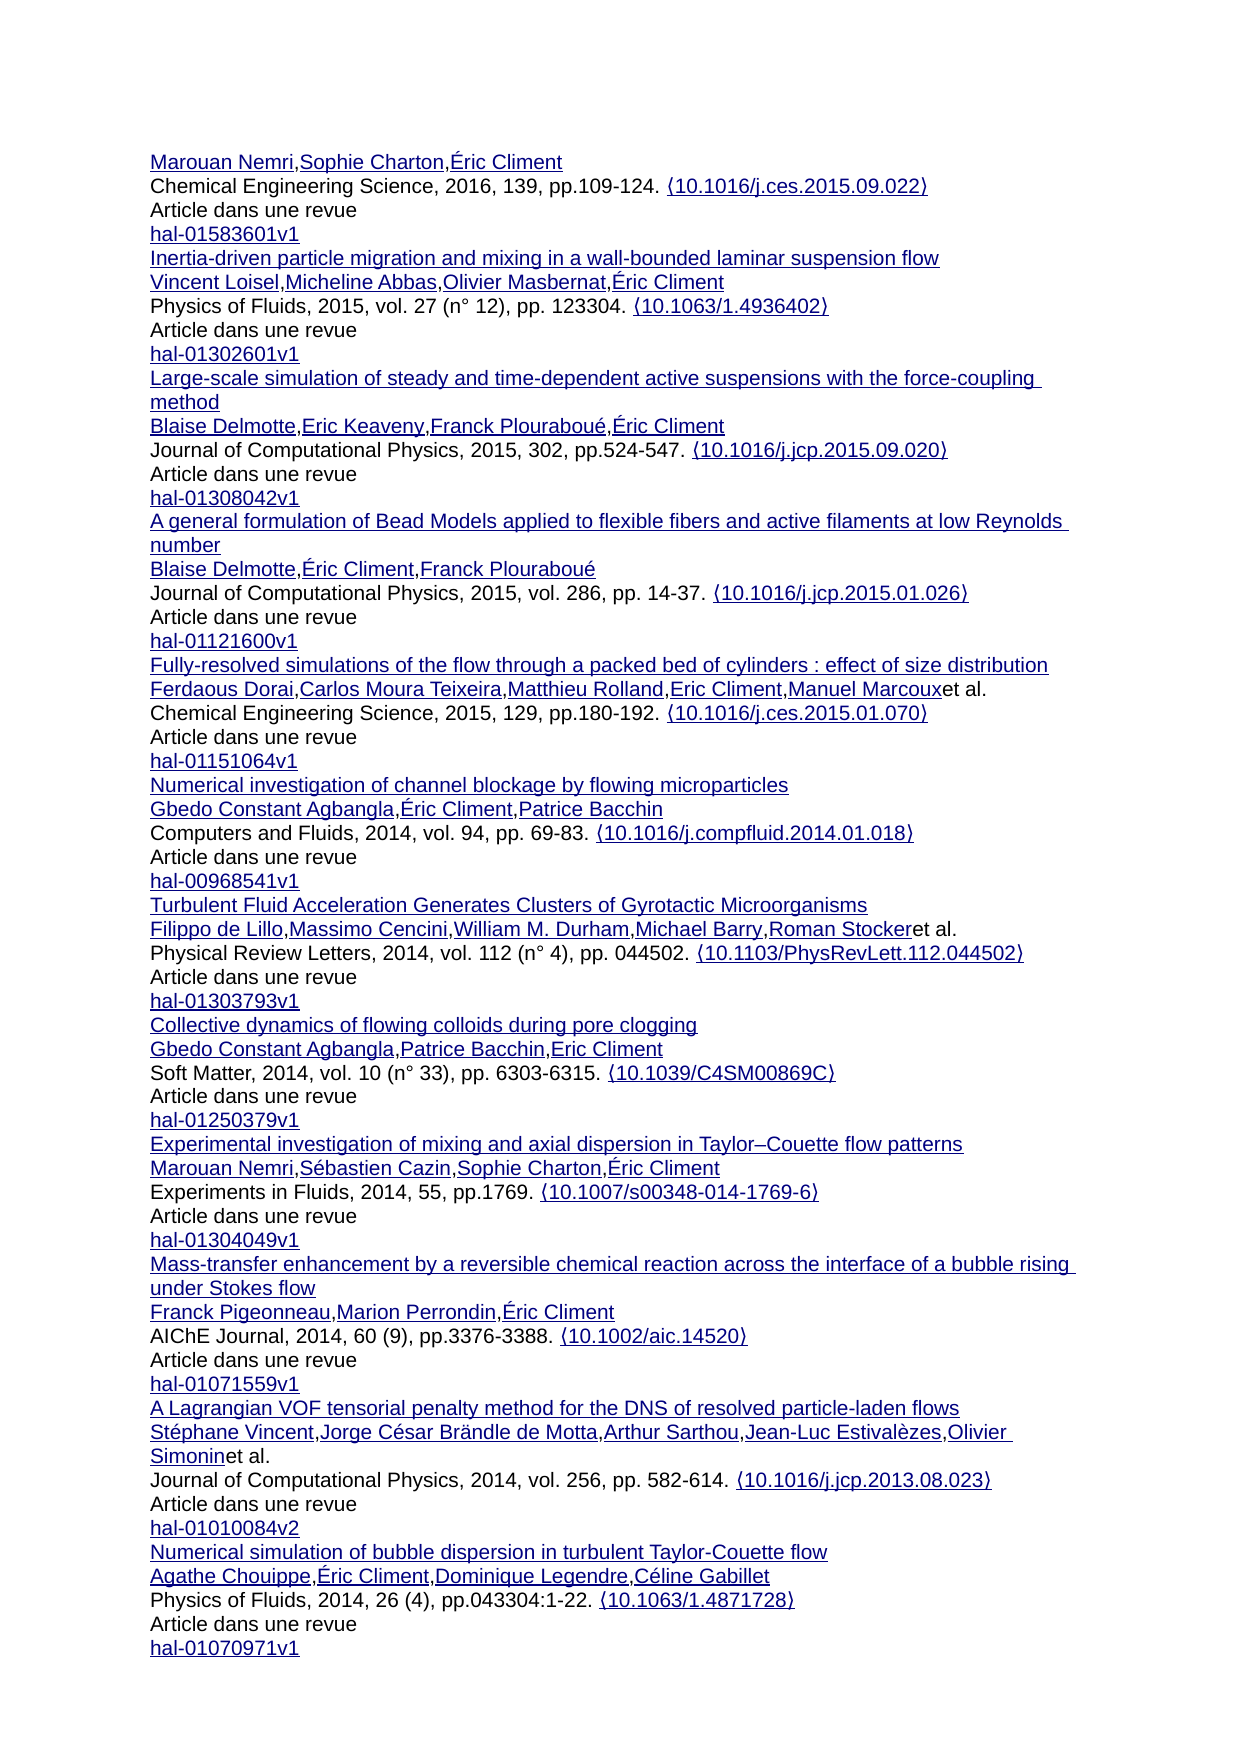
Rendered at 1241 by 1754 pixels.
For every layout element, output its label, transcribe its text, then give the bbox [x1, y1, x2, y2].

table_cell Fully-resolved simulations of the flow through a packed bed of cylinders : effect of size distribution Ferdaous Dorai,Carlos Moura Teixeira,Matthieu Rolland,Eric Climent,Manuel Marcouxet al. Chemical Engineering Science, 2015, 129, pp.180-192. ⟨10.1016/j.ces.2015.01.070⟩ Article dans une revue hal-01151064v1 [150, 653, 1090, 773]
table_cell Numerical investigation of channel blockage by flowing microparticles Gbedo Constant Agbangla,Éric Climent,Patrice Bacchin Computers and Fluids, 2014, vol. 94, pp. 69-83. ⟨10.1016/j.compfluid.2014.01.018⟩ Article dans une revue hal-00968541v1 [150, 773, 1090, 893]
table_cell Numerical simulation of bubble dispersion in turbulent Taylor-Couette flow Agathe Chouippe,Éric Climent,Dominique Legendre,Céline Gabillet Physics of Fluids, 2014, 26 (4), pp.043304:1-22. ⟨10.1063/1.4871728⟩ Article dans une revue hal-01070971v1 [150, 1540, 1090, 1659]
table_cell A general formulation of Bead Models applied to flexible fibers and active filaments at low Reynolds number Blaise Delmotte,Éric Climent,Franck Plouraboué Journal of Computational Physics, 2015, vol. 286, pp. 14-37. ⟨10.1016/j.jcp.2015.01.026⟩ Article dans une revue hal-01121600v1 [150, 509, 1090, 653]
table_cell Turbulent Fluid Acceleration Generates Clusters of Gyrotactic Microorganisms Filippo de Lillo,Massimo Cencini,William M. Durham,Michael Barry,Roman Stockeret al. Physical Review Letters, 2014, vol. 112 (n° 4), pp. 044502. ⟨10.1103/PhysRevLett.112.044502⟩ Article dans une revue hal-01303793v1 [150, 893, 1090, 1012]
table_cell Experimental investigation of mixing and axial dispersion in Taylor–Couette flow patterns Marouan Nemri,Sébastien Cazin,Sophie Charton,Éric Climent Experiments in Fluids, 2014, 55, pp.1769. ⟨10.1007/s00348-014-1769-6⟩ Article dans une revue hal-01304049v1 [150, 1132, 1090, 1252]
table_cell Large-scale simulation of steady and time-dependent active suspensions with the force-coupling method Blaise Delmotte,Eric Keaveny,Franck Plouraboué,Éric Climent Journal of Computational Physics, 2015, 302, pp.524-547. ⟨10.1016/j.jcp.2015.09.020⟩ Article dans une revue hal-01308042v1 [150, 366, 1090, 509]
table_cell Collective dynamics of flowing colloids during pore clogging Gbedo Constant Agbangla,Patrice Bacchin,Eric Climent Soft Matter, 2014, vol. 10 (n° 33), pp. 6303-6315. ⟨10.1039/C4SM00869C⟩ Article dans une revue hal-01250379v1 [150, 1013, 1090, 1132]
table_cell Inertia-driven particle migration and mixing in a wall-bounded laminar suspension flow Vincent Loisel,Micheline Abbas,Olivier Masbernat,Éric Climent Physics of Fluids, 2015, vol. 27 (n° 12), pp. 123304. ⟨10.1063/1.4936402⟩ Article dans une revue hal-01302601v1 [150, 246, 1090, 366]
table_cell Mass‐transfer enhancement by a reversible chemical reaction across the interface of a bubble rising under Stokes flow Franck Pigeonneau,Marion Perrondin,Éric Climent AIChE Journal, 2014, 60 (9), pp.3376-3388. ⟨10.1002/aic.14520⟩ Article dans une revue hal-01071559v1 [150, 1252, 1090, 1396]
table_cell A Lagrangian VOF tensorial penalty method for the DNS of resolved particle-laden flows Stéphane Vincent,Jorge César Brändle de Motta,Arthur Sarthou,Jean-Luc Estivalèzes,Olivier Simoninet al. Journal of Computational Physics, 2014, vol. 256, pp. 582-614. ⟨10.1016/j.jcp.2013.08.023⟩ Article dans une revue hal-01010084v2 [150, 1396, 1090, 1539]
table_cell Marouan Nemri,Sophie Charton,Éric Climent Chemical Engineering Science, 2016, 139, pp.109-124. ⟨10.1016/j.ces.2015.09.022⟩ Article dans une revue hal-01583601v1 [150, 150, 1090, 246]
